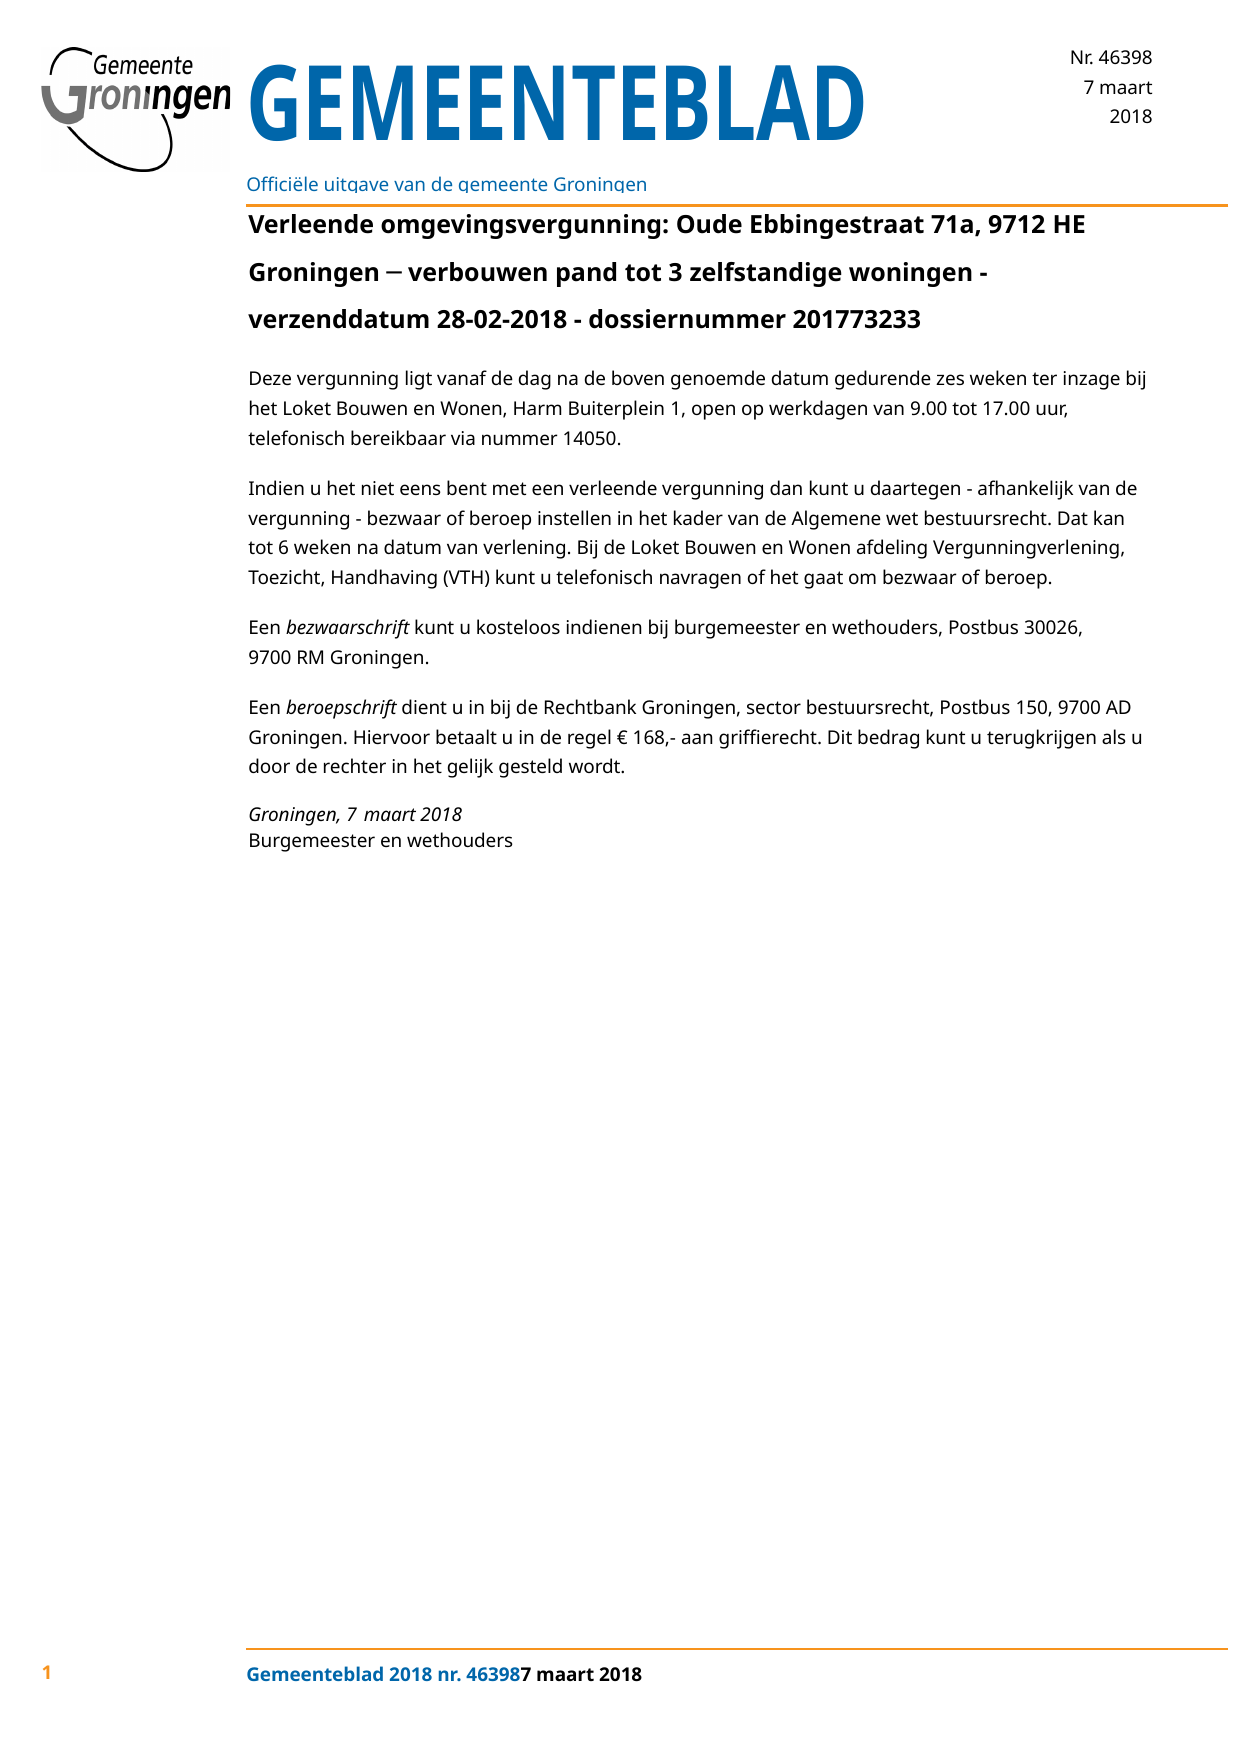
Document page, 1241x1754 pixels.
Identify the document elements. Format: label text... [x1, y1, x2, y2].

text Groningen, 7 maart 2018 [248, 801, 1152, 827]
text Verleende omgevingsvergunning: Oude Ebbingestraat 71a, 9712 HE Groningen ─ verbouwen pand tot 3 zelfstandige woningen - verzenddatum 28-02-2018 - dossiernummer 201773233 [248, 207, 1152, 336]
text Indien u het niet eens bent met een verleende vergunning dan kunt u daartegen - afhankelijk van de vergunning - bezwaar of beroep instellen in het kader van de Algemene wet bestuursrecht. Dat kan tot 6 weken na datum van verlening. Bij de Loket Bouwen en Wonen afdeling Vergunningverlening, Toezicht, Handhaving (VTH) kunt u telefonisch navragen of het gaat om bezwaar of beroep. [248, 475, 1152, 589]
text Een beroepschrift dient u in bij de Rechtbank Groningen, sector bestuursrecht, Postbus 150, 9700 AD Groningen. Hiervoor betaalt u in de regel € 168,- aan griffierecht. Dit bedrag kunt u terugkrijgen als u door de rechter in het gelijk gesteld wordt. [248, 694, 1152, 779]
text Deze vergunning ligt vanaf de dag na de boven genoemde datum gedurende zes weken ter inzage bij het Loket Bouwen en Wonen, Harm Buiterplein 1, open op werkdagen van 9.00 tot 17.00 uur, telefonisch bereikbaar via nummer 14050. [248, 366, 1152, 450]
picture [41, 47, 231, 172]
text Burgemeester en wethouders [248, 827, 1152, 853]
text Een bezwaarschrift kunt u kosteloos indienen bij burgemeester en wethouders, Postbus 30026, 9700 RM Groningen. [248, 614, 1152, 669]
